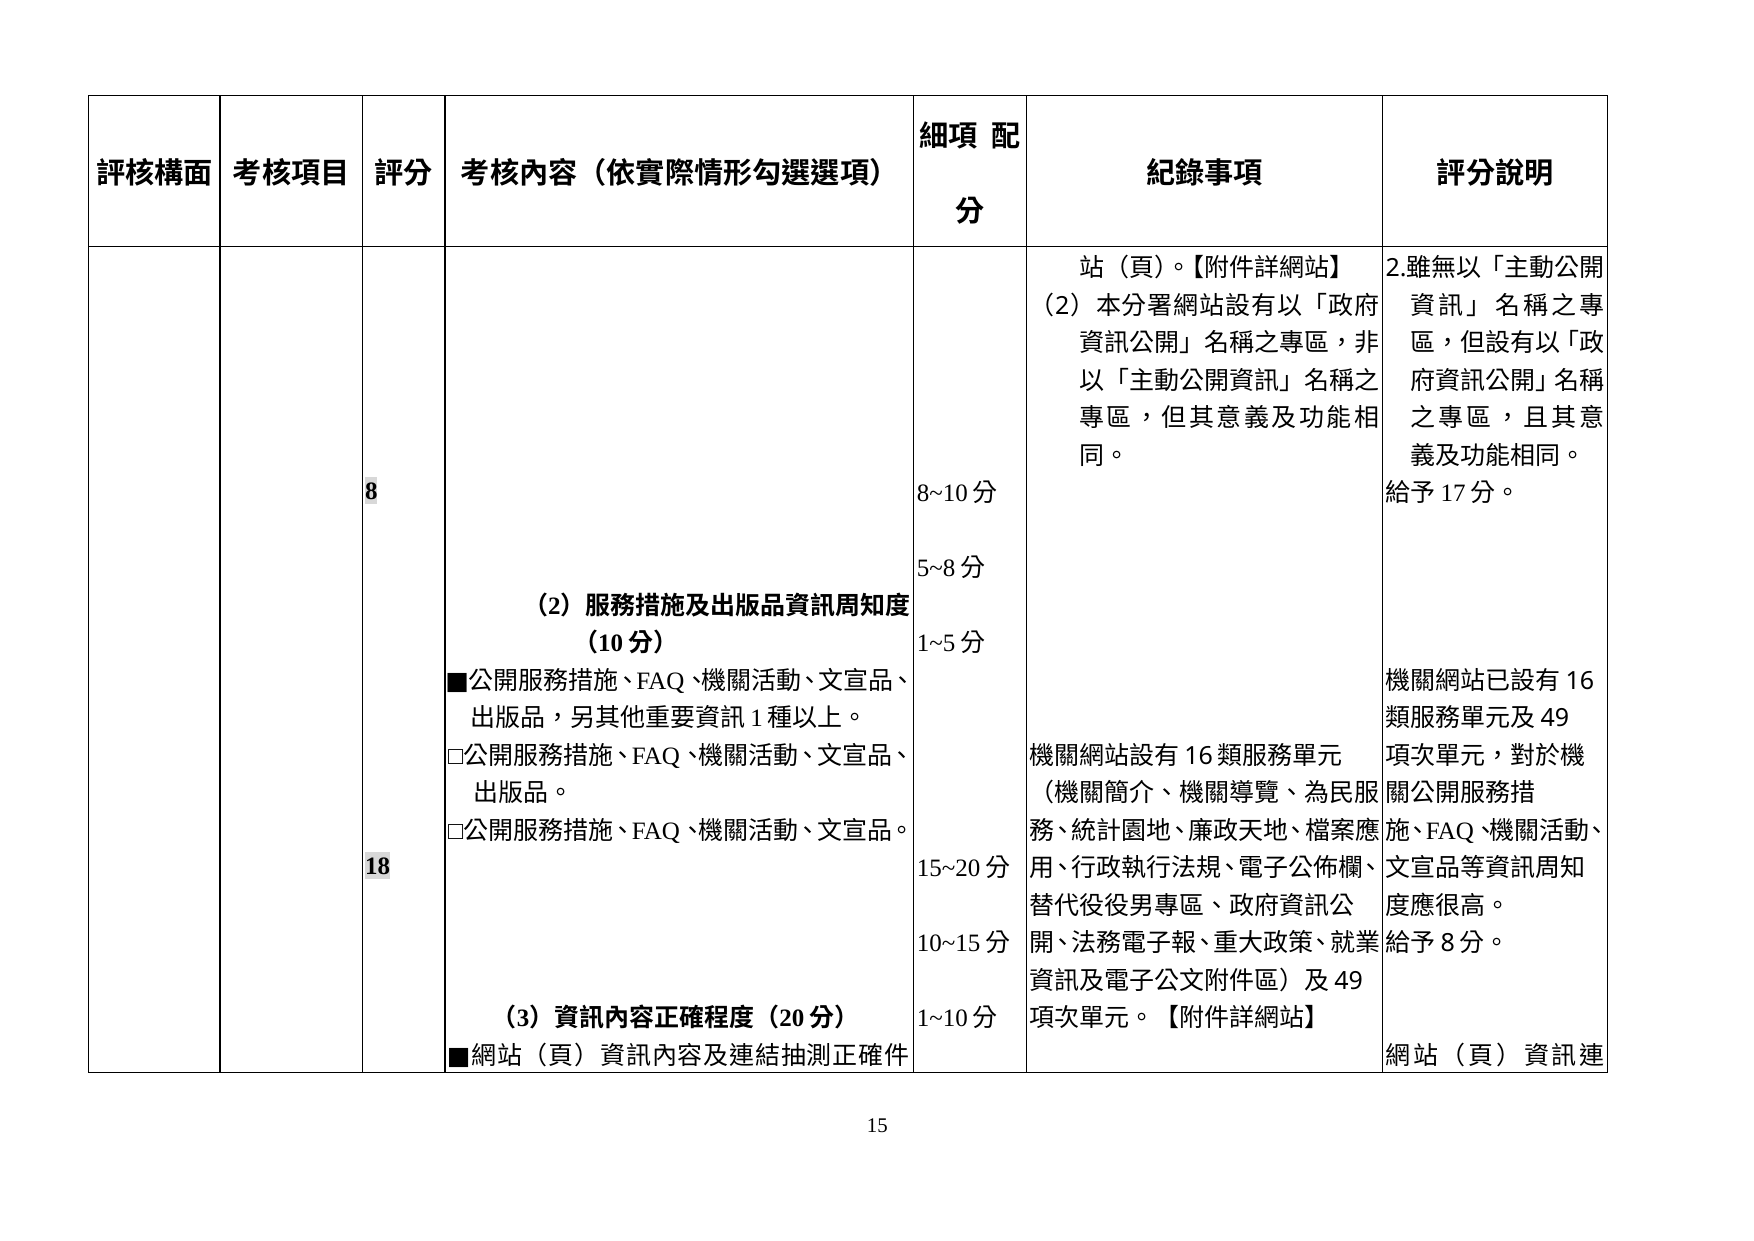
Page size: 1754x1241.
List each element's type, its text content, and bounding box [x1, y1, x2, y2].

table_cell [89, 247, 219, 1072]
table_header 考核內容（依實際情形勾選選項） [446, 96, 913, 246]
table_header 評分說明 [1383, 96, 1607, 246]
table_cell 8 18 [363, 247, 444, 1072]
table_cell 各項數據採計103年1至12月 扣除義務人至超商、銀行及郵局繳款，清償金額經由本分署代收，並代義務人解繳至各移送機關，共7億686萬3,623元，舉其要者如下： 1.103年1~12月總徵起金額：10億7,082萬8,771元 2.超商、銀行及郵局繳款34,239件，金額2億3,184萬4,833元 3.各移送機關派駐代理人、出納及各移送機關收款金額8億3,898萬3,938元，收款比率78.35%。 1.檢討簡化申辦流程： 繳交國稅及地方稅之稅額有利息累計之情事，因此，如無稅務機關派駐本分署時，將發生繳款金額之疑義及民眾無法立即取得稅務機關之收據，因此，要求稅務機關派駐本分署時，除可解決繳款金額之疑義外，亦可使民眾立即取得稅務機關之收據，省卻先由本分署開立收據予民眾，待稅務機關收到款項並確認金額無訛後，再開立稅務機關收據予民眾之繁雜程序。 2.績效：【附件2】之10 （1）「為民服務工作意見調查表」之「10.申辦案件的流程及速度」： A滿意（含非常滿意）：323位。 B.無效問卷：7位(未作答或勾選2個) C.滿意度：97.29% （2）依「為民服務工作意見調查表」之「申辦案件的流程及速度」之「所花費時間」：【附件2】之11 A.5分鐘以內：170件，占58.42%。 B.5至15分鐘以內：104件，占35.74%。 C.15分鐘以內：185件，占94.16%。 D.無效問卷：48位 1.民眾如需分期繳納案款時，原需具狀申請，但因具狀內容是許多民眾所不了解，因此，為求便民，現今只要在分署內網站下載或服務台索取「分期繳納申請書」，勾選無法一次完納全部金額之原因（條列式表格）後，即可完成分期繳納之申請。 2.本分署辦理拍賣時，將投標書及委任狀相結合，方便民眾委託他人投標時使用，無需再撰寫另一委任狀，不僅簡化申請流程，易符合節能減碳之趨勢。 3.義務人至分署繳款、採購案之廠商現場及電子領標、民眾申訴陳請皆無需檢付任何書證即可辦理。 4.辦理拍賣時，民眾只需帶身分證明文件。 5.採購案開標及簽約時，廠商負責人親自到場時，只需帶公司及負責人印章；若非負責人時，需加帶身分證明文件及委託書。 1.網站（http://www.tny.moj.gov.tw/） 繳款通知提供承辦單位及電話，且於服務場所及網站（頁）公布標準處理流程(執行案件處理作業流程圖)、承辦單位及電話。【附件3】(網站) 2.義務人至本分署後，志工等會主動告知申請人處理程序。(現場繳款流程圖) 1.義務人至本分署，承辦人、役男、委外人員、志工可提供現場案件查詢服務。 2.本分署網站（http://www.tny.moj.gov.tw/）及信封與業務宣導摺頁有提供電話、地址、網址及位置圖。 3.傳繳通知亦有承辦單位之電話及股別。【附件4】 1.網站民意信箱及廉政信箱，或以書面形式申辦案件者，每日皆有專人受理申辦，當收到申辦案件後，如有疑問時，會以電話（如留有電話號碼）聯繫詢問確認，如無疑問，立即會辦相關單位陳核分署長，處理完成後都以電話或E-mail告知辦理情形。 2.陳情案件回復後，以郵件或廣告回信寄發處理情形問卷調查並作後續分析。 「為民服務工作意見調查表」1.「洽公環境滿意度及環境整潔及綠化、美化情形」：回收339件【附件2】之1 1.滿意（含非常滿意）：330位。 2.無效問卷：2位(未作答或勾選2個) 3.滿意度：97.92% 1.機關提供「核心設施」（為民服務中心），亦備有「一般設施」供民眾使用，如有不足或損壞時，通知採購單位採購或請廠商維修。 2.「為民服務工作意見調查表」2.「本分署服務設備、引導標示是否清楚」： 回收339件【附件2】之2 A.滿意（含非常滿意）：317位。 B.無效問卷：5位(未作答或勾選2個) C.滿意度：94.91% 「為民服務工作意見調查表」7.「承辦人的服務態度」：【附件2】之7 1.滿意（含非常滿意）：330位。 2.無效問卷：5位(未作答或勾選2個) 3.滿意度：98.80% 1.上級行政執行署電話禮貌測試合計：24人【附件5】 測試等第優良：24人 2.本分署測試：36人，平均89.63分。 【附件6】 「月為民服務工作意見調查表」之9.「承辦人的問題回應正確率」：【附件2】之9 1.滿意（含非常滿意）：322位。 2.無效問卷：5位(未作答或勾選2個) 3.滿意度：96.41% 1.網站施政宣導：執行業務公告 獎勵檢舉滯欠大戶生活奢華問答、 常見問題、鑑定人估價作業規定、如「動產拍賣」、「不動產拍賣」、「便利商店代收案款」、「繼承新法 報你知」及「反毒參一咖」等資料皆置機關網站公告周知。【附件7】 2.服務場所文宣品宣導【附件8.9.10】 洽公資訊、機關簡介、不動產拍賣「便利商店代收案款」、政風宣導等。 3.施政宣導活動 (1)大廳公布欄及牆作政風宣導。 (2)櫃台放業務宣導文宣。 4.參與公益或社區活動施政宣導 愛心社或替代役公益或檔案運用活動，贈送機關宣導品環保筷。【附件13】 5.針對社會關心或具指標個案召開記者會或發佈新聞稿。 「為民服務工作意見調查表」11項：【附件2】、【附件15、16】 1.滿意度90%以上：9項(102年7項) 2.滿意度85%以上：2項(102年4項) 3.滿意度80%以下：0項(102年0項) 4.滿意度成長率：102年及103年同季相比較 (1)洽公環境滿意度及環境整潔及綠化、美化情形。 (2)本分署服務設備、引導標示是否清楚。 (3)電話禮貌。 (4)服務台服務。 (5)本分署機關網站提供資訊情形。 (6)行政執行事件有關規定獲知管道。 (7)承辦人的服務態度。 (8)申請案件時，承辦人員對規定解說是否詳細。 (9)承辦人的問題回應正確率。 (10)申辦案件的流程及速度。 (11)申辦案件所花費的時間。 5.申辦案件所花費的時間與上年度比較。 (1)102年平均花費時間：7.82分 (2)103年平均花費時間：6.43分 6.滿意度分析檢討：【附件17】 會各單位檢討改善。 1.辦理民眾陳請（申訴）件數： 總計：24件【附件18】 2.寄發處理情形問卷調查：24件 3.未寄發問卷：0件(重復陳情或其他) 4.問卷回收：0件 5.滿意度分析： (1)非常滿意：0件 (2)滿意：0件 (3)尚可：0件 (4)不滿意：0件 (5)非常不滿意：0件 (6)滿意度：0%(非常滿意+滿意) 1.訂定受理民眾陳情處理機制及標準作業程序，並公佈於網站。【附件19】 2.民眾意見（含新聞輿情）有專人以書面會辦相關單位及其主管後陳核 分署長，使其了解辦理情形。 3.不定期辦理講習。【附件20】 4.每月為民服務工作意見調查表完成後，立即作服務滿意度檢討分析，對於各項服務有「不滿意（含非常不滿意）」或「對本分署有其他意見」者，電詢原因並告知改善對策，如涉及執行人員執行態度欠佳時，將列入執行態度考核。 1-12月滿意度0%。【附件21】 1.依據「政府資訊公開法」第7條規定，應公開10類政府資訊： （1）本分署除無第7條第1項第7及9款之相關政府資訊及並非第10款之合議制機關外，其餘7類政府資訊（第7條第1項第1、2款連結至法務部「主管法規系統」）皆已100％公開於網站（頁）。【附件詳網站】 （2）本分署網站設有以「政府資訊公開」名稱之專區，非以「主動公開資訊」名稱之專區，但其意義及功能相同。 機關網站設有16類服務單元（機關簡介、機關導覽、為民服務、統計園地、廉政天地、檔案應用、行政執行法規、電子公佈欄、替代役役男專區、政府資訊公開、法務電子報、重大政策、就業資訊及電子公文附件區）及49項次單元。【附件詳網站】 1.本分署網站首頁設置「檢索」服務，使民眾迅速收尋瀏覽所需資訊。 2.建置資訊平台連結服務16處。 【附件詳網站】 有提供全文檢索。 並未提供功能說明、使用範例及資訊檢索建議功能。 並未提供進階功能檢索。 經Meta Data檢測結果通過比例為91%。 【附件22】 提供14則各類申(聲)請書表及設置「民意信箱」與「廉政信箱」等線上服務項目。【附件詳網站】 1.本分署網站自90年即設有「民意信箱」及「廉政信箱」。 2.100年10月4日建置完成「iTaiwan無線上網服務」，免費供民眾使用。 3.98年至103年皆有電子領標之線上服務項目。 於MyEGov無提供線上服務項目。 1.民眾洽公時，可從電子公佈欄（跑馬燈）知道本分署網址。 2.本分署宣導品（環保餐具）上印有機關網址。 3.平面媒體宣導均附網站網址： 1.健保案件之債證（98年6月1日起發執行憑證需加編號，避免重複以減少錯誤。）、送達證書、繳款書及收據。 2.差勤表單、領物單、現場查訪單。 3.案管系統於分案後翌日，自動回饋分案結果至移送機關承辦單位之電子信箱。 4.推動債證及執行命令電子化，減少紙張、郵資浪費。 本分署網站民意信箱及廉政信箱，每日皆有專人受理申辦，當收到申辦案件後，如有疑問時，會以電話（如留有電話號碼）聯繫詢問確認之，如無疑問時，立即會辦相關單位及陳核分署長知悉，處理完成後都會以E-mail告知辦理情形。 1.服務時間彈性調整： 自97年6月1日起，本分署推行中午不打烊，即排定中午輪值收款。自103年9月1日起，本分署推行早上8點至8點半輪值收款。 2.服務地點延伸： （1）自97年6月1日起，民眾若欠繳未滿2萬元之國稅、及地方稅而移送行政執行，可持本分署寄發印有條碼之傳繳通知書，於繳款期限內至統一、全家、萊爾富、OK四大便利商店全國門市繳款，並至99年1月1日起免收手續費。 （2）自99年7月1日起，民眾若欠繳未滿二萬元之汽車燃料使用費及其違規而移送行政執行，可持本分署寄發印有條碼通知書，於繳款期限內至統一、全家、萊爾富、OK四大便利商店全國門市及全國郵局繳款，免收手續費。 （3）自99年8月26日起，民眾若欠繳未滿2萬元之全民健康保險費而移送行政執行，可持本分署寄發印有條碼之傳繳通知書，於繳納期限內至統一、全家、萊爾富、OK四大便利商店全國門市繳款，免收手續費，亦可到郵局、台銀、土銀、合庫、一銀、華銀、彰銀、富邦、中信銀、兆豐、安泰、日盛、台灣中小企銀、高雄銀行等14家金融機構繳納，無金額限制亦免收手續費。 (4) 民眾若欠繳未滿2萬元之勞工保險費而移送行政執行，可持本分署寄發印有條碼之傳繳通知書，於繳納期限內至統一、全家、萊爾富、OK四大便利商店全國門市繳款，免收手續費，亦可到台銀、花旗、聯邦、三信、土銀、合庫、華泰、台中銀行、富邦、陽信、板信、兆豐、永豐、新光、京城、華南、高雄銀行、台灣企銀、一銀、彰銀、玉山、台新、萬泰、元大、郵局、上海商銀、國泰世華、中信銀、瑞興等29家金融機構繳納，無金額限制亦免收手續費。 (5) 民眾若欠繳未滿2萬元之交通違規罰鍰案件而移送行政執行，可持本分署寄發印有條碼之傳繳通知書，於繳納期限內至統一、全家、萊爾富、OK四大便利商店全國門市繳款，每筆僅收手續費6元。 （6）由移送機關每日支援車輛4部並派員配合現場執行，由義務人可在本分署執行人員現場執行時當場繳款。【附件詳案管系統】 3.服務項目改造： 本分署派駐機關監理站，除可繳款外，亦可查詢車輛欠稅情形。 4.服務方法創新： 現在民眾只要有讀卡機，即可在家中利用網路，透過自然人憑證認證機制，以個人身分証字號及執行案號，查詢其於全省各分署目前所有欠繳案件之進行及繳款情形，對於健保案件繳款部分，可再以超連結方式連結健保局的電子付費交易網頁進行繳款程序，提昇民眾繳款的便利性。 【附件23】 http://www.moj.gov.tw/login/login.htm 5.其他創新服務樣態： 本分署動產及不動產集中拍賣時間為每週四下午3：00(2：30於本分署二樓拍賣室開始投標)。 6.行政執行事件核准分期繳納執行金額實施要點99年2月9 日修正： 第一項：行政執行事件核准分期繳納之期數，得分二至六十期。 第二項：執行金額（含累計）在新臺幣（下同）一千萬元以上之行政執行事件，經核准分六十期繳納，仍無法完納者，得經核准繼續延長期數。 7. 自100年3月完成全國首件由地方稅務機關承受之案例；另外，積極協調國稅機關與地方稅務機關於同年11月完成全國首件兩機關共同承受之個案，以解決國稅機關無預見支應地方稅之窘境。今年（101年）在本分署協助研議下台南市政府於6月26日訂定「臺南市政府辦理欠稅案件承受不能拍定不動產作業要點」，從原先採個案簽准之方式，透過法令的訂定而使地方稅務機關之作業程序法制化，並於101年9月27日完成法制化後第一件承受之案例。執行案件常見義務人已無力清償，剩餘之不動產又因賣相不佳而乏人問津，本分署以創新之作法推動地方稅務機關承受之制度，使已無力清償之義務人得因承受制度而清償欠稅。 1.創意服務措施已成為機關標準服務：上述「服務時間彈性調整」：中午輪值收款、「服務地點延伸」：超商繳款與義務人現場繳款、「服務項目改造」：派駐機關監理站，除可繳款外，亦可辦理其他監理業務及「服務方法創新」：電子付費等4方面創意服務措施已成為機關標準服務。 2.有標準作業流程者：「服務項目改造」：派駐機關監理站，除可繳款外，亦可辦理其他監理業務。 3.創意服務措施是否持續檢討改善：創意服務措施將持續檢討改善，使其更符合民中需求。 4.創意服務措施提供作為其他機關標竿學習效益與擴散效果： （1）自97年6月1日起，本分署推行中午不打烊，排定中午輪值收款後，其他分署亦比照辦理。 （2）本分署於97年4月訂定「查封物品保管措施」，行政執行署政風室於98年辦理「查封物品管理專案稽核」時，其他分署有電詢希望本分署提供相關資料供參。 (3) 發出執行命令前，須先向移送機關查詢積欠稅額，以提高執行命令之正確性，亦避免引起民怨。 持續辦理 （1）自97年6月1日起，本分署推行中午不打烊，排定中午輪值收款後。自103年9月1日起，本分署推行早上8點至8點半輪值收款。 （2）本分署於97年4月訂定「查封物品保管措施」，行政執行署政風室於98年辦理「查封物品管理專案稽核」時，其他分署有電詢希望本分署提供相關資料供參。 (3) 發出執行命令前，須先向移送機關查詢積欠稅額，以提高執行命令之正確性，亦避免引起民怨。 [1027, 247, 1382, 1072]
table_cell 人員服務收款比率極高。 給予57分。 機關申辦案件流 程原即較為簡化。 給予58分 【為民服務意見調查表滿意度分析表】 無效問卷： 未作答或勾選2個 回收：339件 滿意/(總數-無效)*100% 上季滿意度96.89% .無效問卷： 未作答或勾選2個 上季93.91% 因有檢討申辦人檢附申辦書表簡化措施、機關所辦之業務，民眾只需攜帶簡易之身分證明文件、印章或委託書，因此，民眾洽公是非常方便。 給予56分。 已於本分署網站及傳繳通知提供承辦單位及電話、服務場所及機關網站（頁）公布標準處理流程及義務人至分署後，志工等會主動告知申請人處理程序。 給予36分。 已提供現場、電話及網路查詢。 給予15分。 皆有專人每日受理申辦，如有疑問時，會以電話聯繫詢問確認之，當完成後，亦都會以電話、書面或E-mail告知辦理情形。 給予28分。 滿意度達85％以上。 給予24分。 上季98.25% 因有提供「核心設施」及「一般設施」供民眾使用，且有不足或損壞時，通知採購單位採購或請廠商維修。 哺乳室每日清潔，每月檢查。 機關東側騎樓裝設無障礙空間坡道。 給予24分。 上季滿意度：95.59% 因民眾對於機關整體服務禮儀的滿意度達80％以上。 上季滿意度：99.12% 給予19分。 測試結果平均高於80分。 給予15分。 上季平均89.52分 因民眾對於承辦人的問題回應率的滿意度達85％以上。 給予48分。 上季滿意度：96.89% 1.施政宣導資料置機關網站周知 2.為民服務場所提供文宣品宣傳 3.辦施政宣導活動 4.透過平面或電子媒體進行宣導 5.藉由參與公益或社區活動進行施政宣導皆有辦理。 給予29分。 因民眾對於11項服務的滿意度達80％以上。 給予45分。 成長率： (1)+2.11% (2)+2.72% (3)+4.28% (4)+0.18% (5)-0.17% (6)+1.64% (7)+0.63% (8)+0.68% (9)+0.64% (10)+1.86% (11)+4.47% 申辦時間比較： A.減少：1.39分鐘 B. 減少幅度17.77% 辦理民眾意見處理滿意度調查 無民眾不滿意。 給予40分。 上季滿意度：0% 本分署已訂定受理民眾陳情處理機制及標準作業程序、對於民眾意見（含新聞輿情）有專人以書面會辦相關單位及其主管後陳核分署長，使其了解辦理情形、不定期辦理講習及每月辦理為民服務工作意見調查表分析檢討。 給予8分。 人民陳情案件問卷調查滿意度統計表 無民眾不滿意。 給予8分 本分署除無第7條第1項第7及9款之相關政府資訊及並非第10款之合議制機關外，其於7類政府資訊皆已100％公開於網站（頁）。 2.雖無以「主動公開資訊」名稱之專區，但設有以「政府資訊公開」名稱之專區，且其意義及功能相同。 給予17分。 機關網站已設有16類服務單元及49 項次單元，對於機關公開服務措施、FAQ、機關活動、文宣品等資訊周知度應很高。 給予8分。 網站（頁）資訊連結正確件數達16件。給予18分。 有提供全文檢索 給予25分。 並未提供功能說明、使用範例、資訊檢索建議功能： 不給予分數。 未提供進階功能檢索：不給予分數。 經Meta Data檢測結果通過比例為91%。 給予10分。 提供線上服務項目計14項。 給予17分。 線上服務項目持續成長。 給予3分 。 於MyEGov無提供線上服務項目。 不給予分數。 電子公佈欄（跑馬燈）及宣導品（環保餐具）上已有機關網址。 給予8分。 已有健保案件之債證、送達證書、繳款書與收據、差勤表單、領物單、現場查訪表單及自動回饋分案結果電子檔等電子表單，並進行電子表單管理。以電子化進行財產查報。 給予8分。 對於民眾意見，設有專人受理申辦及回應，但未設討論區。 給予20分。 於「服務時間彈性調整」、「服務地點延伸」、「服務項目改造」、「服務方法創新」及「其他創新服務樣態」等5方面皆有辦理。 給予120分。 法務部便民服務線上申辦系統 放寬分期規定 1.創意服務措施已成為機關標準服務，部分措施並有標準作業流程。 2.有持續檢討改善創意服務措施，使其更符合民眾需求。 3.有創意服務措施提供作為其他機關標竿學習效益與擴散效果。 給予35分。 有持續檢討改善創意服務措施，使其更符合民眾需求。 給予20分。 [1383, 247, 1607, 1072]
table_header 考核項目 [221, 96, 362, 246]
table_cell （一）服務流程便捷性（180分） 1.單一窗口服務全功能程度（60分） 建置全功能化單一窗口，提供民眾多種與整合服務情形。 2.申辦案件流程簡化程度（60分） 檢討簡化申辦流程，提升便民服務之績效。 3.申辦案件書表減量程度（60分） 檢討申辦人檢附申辦書表情形，執行簡化措施，提升申辦便利性績效。 （二）服務流程透明度（100分） 1.案件處理流程查詢公開程度（60分） （1）提供案件承辦資訊種類（40分） ■提供承辦單位及電話，且於服務場所及機關網站（頁）公布標準處理流程，並主動告知申請人處理程序。 □提供承辦單位及電話，且於服務場所及機關網站（頁）公布標準處理流程。 □提供承辦單位及電話。 （2）提供案件查詢管道種類（20分） □提供現場、電話、網路及其他方式（如PDA等）。 █提供現場、電話及網路查詢。 □提供現場查詢。 2.案件處理流程主動回應程度（40分） □機關受理案件後提供申請人收件確認訊息；且處理案件超過標準作業時間主動告知申請人。 ■機關受理案件後提供申請人收件確認訊息。 服務場所便利性(50分) 1.洽公環境適切程度（25分） ■民眾對於機關整體洽公環境的滿意度達85％以上。 □民眾對於機關整體洽公環境的滿意度達75％以上。 □民眾對於機關整體洽公環境的滿意度達65％以上。 2.服務設施合宜程度（25分） ■除提供「核心設施」外，另備有「一般設施」供民眾使用，且有必要的使用說明與管理，確保設施品質。 □提供「核心設施」供民眾使用，且有必要的使用說明與管理，並定期檢查與充實，確保設施品質。 □提供「核心設施」供民眾使用，且有必要的使用說明與管理，確保設施品質。 (二)服務行為友善性與專業性（90分） 1.服務親和程度（40分） （1）洽公服務禮儀滿意度（20分） ■民眾對於洽公服務禮儀的滿意度達80％以上。 □民眾對於洽公服務禮儀的滿意度達75％以上。 □民眾對於洽公服務禮儀的滿意度達65％以上。 （2）電話禮貌測試績效（20分） □機關電話禮貌測試結果優良。 （測試分數90分以上） ■機關電話禮貌測試結果良好。 （測試分數80分以上） 機關電話禮貌測試結果普通。 （測試分數70分以上） 2.服務可勝任程度（50分） ■服務人員回應問題正確率達90％以上。 □服務人員回應問題正確率達85％以上。 □服務人員回應問題正確率達80％以上。 □服務人員回應問題正確率達75％以上。 □服務人員回應問題正確率達70％以上。 （三）服務行銷有效性（30分） 施政宣導有效程度（30分） ■施政宣導資料置機關網站公告周知。 ■為民服務場所提供相關文宣品宣傳。 ■辦理施政宣導活動。 ■透過平面或電子媒體進行宣導。 ■藉由參與公益或社區活動進行施政宣導。 （一）民眾滿意度（80分） 機關服務滿意度（80分） ■定期辦理服務滿意度調查，且服務滿意度達80﹪以上。 ■定期辦理服務滿意度趨勢分析,自我檢討提出改善服務措施，且有執行績效。 ■服務滿意度成長率 （二）民眾意見處理有效性（70分） 民眾意見回應與改善程度（70分） 辦理民眾意見處理滿意度調查，滿意度達60%以上。 設有民眾意見（含新聞輿情）處理機制及標準作業程序，且定期進行演練及檢討，並提供協談諮商服務。 提供民眾意見處理滿意度成長率數據。 （一）資訊公開適切性與內容有效性（50分） 公開法令、政策及服務資訊程度及內容正確程度（50分） （1）依據「政府資訊公開法」第7條主動公開相關資訊於網站（頁）比例（20分） ■應公開且已公開資訊比例達100％以上，並於網站（頁）設置「主動公開資訊」專區。 □應公開且已公開資訊比例達90％以上，並於網站（頁）設置「主動公開資訊」專區。 （2）服務措施及出版品資訊周知度（10分） ■公開服務措施、FAQ、機關活動、文宣品、出版品，另其他重要資訊1種以上。 □公開服務措施、FAQ、機關活動、文宣品、出版品。 □公開服務措施、FAQ、機關活動、文宣品。 （3）資訊內容正確程度（20分） ■網站（頁）資訊內容及連結抽測正確件數達14件以上。 □網站（頁）資訊內容及連結抽測正確件數達13件以上。 □網站（頁）資訊內容及連結抽測正確件數達12件以上。 （二）資訊檢索完整性與便捷性（50分） ■提供全文檢索。 □提供檢索功能說明及使用範例及資訊檢索建議。 □提供進階功能檢索。 ■提供分類檢索，且符合詮釋資料及分類檢索規範。 （一）線上服務量能擴展性（50分） 1.線上服務提供及使用情形（50分） （1）線上服務量能（30分） ■提供線上服務項目。 ■提供線上服務項目成長數據，並持續成長。 於MyEGov提供線上服務項目。 （2）線上服務推廣績效（10分） ■透過推廣行銷活動提升民眾對於線上服務的認知與回應情形。 （3）電子表單簡化績效（10分） ■提出電子表單簡化建議或執行表單簡化工作，並進行電子表單管理。 提出電子表單簡化建議或執行表單簡化工作。 （二）電子參與多樣性（50分） 1.電子參與多元程度（50分） □除民眾意見反映及討論區外，另提供電子參與方式2種以上，且有互動機制及實際回應。 □除民眾意見反映及討論區外，另提供電子參與方式1種，且有互動機制及實際回應。 ■提供民眾意見反映及討論區，且有互動機制及實際回應。 有價值的創意服務（130分） ■服務時間彈性調整：如採取假日門 市、中午不打烊、夜間服務等作法。 ■服務地點延伸：如突破現場、臨櫃辦 理之限制，採取異地申辦即取件，電 話、傳真辦理及取件等作法。 ■服務項目改造：如服務項目總體檢， 檢討非必要之服務並予以終結；或新 增（創）服務項目，如策略聯盟、開 發客製化服務等。 ■服務方法創新：如利用資訊科技推動 網路繳、付款服務；提供主動服務 等。 ■其他創新服務樣態。 （二）創新服務標竿學習效益（40分） ■創意服務措施是否成為機關標準服務並有標準作業流程。 ■創意服務措施是否持續檢討改善。 ■創意服務措施提供作為其他機關標竿學習效益與擴散效果。 （四）組織內部創新機制（30分） 組織能否產生源源不絶的創新服務之關鍵所在是組織內部創新機制及運作。 ■機關應詳細說明內部創新提案機制之建立及運作情形，並確保該機制可常態性持續運轉。 [446, 247, 913, 1072]
table_header 紀錄事項 [1027, 96, 1382, 246]
table_header 評分 [363, 96, 444, 246]
table_header 評核構面 [89, 96, 219, 246]
table_cell 8~10分 5~8分 1~5分 15~20分 10~15分 1~10分 [914, 247, 1026, 1072]
table_cell 服務流程（280分） 得分：251分 二、 機關形象（170分） 得分：159分 三、 顧客關係（150分） 得分：114分 一、 資訊提供及檢索服務（100分） 得分：78分 二、 線上服務及電子參與（100分） 得分：56 提供創新（意）服務情形（200） 得分：175分 [221, 247, 362, 1072]
table_header 細項 配分 [914, 96, 1026, 246]
